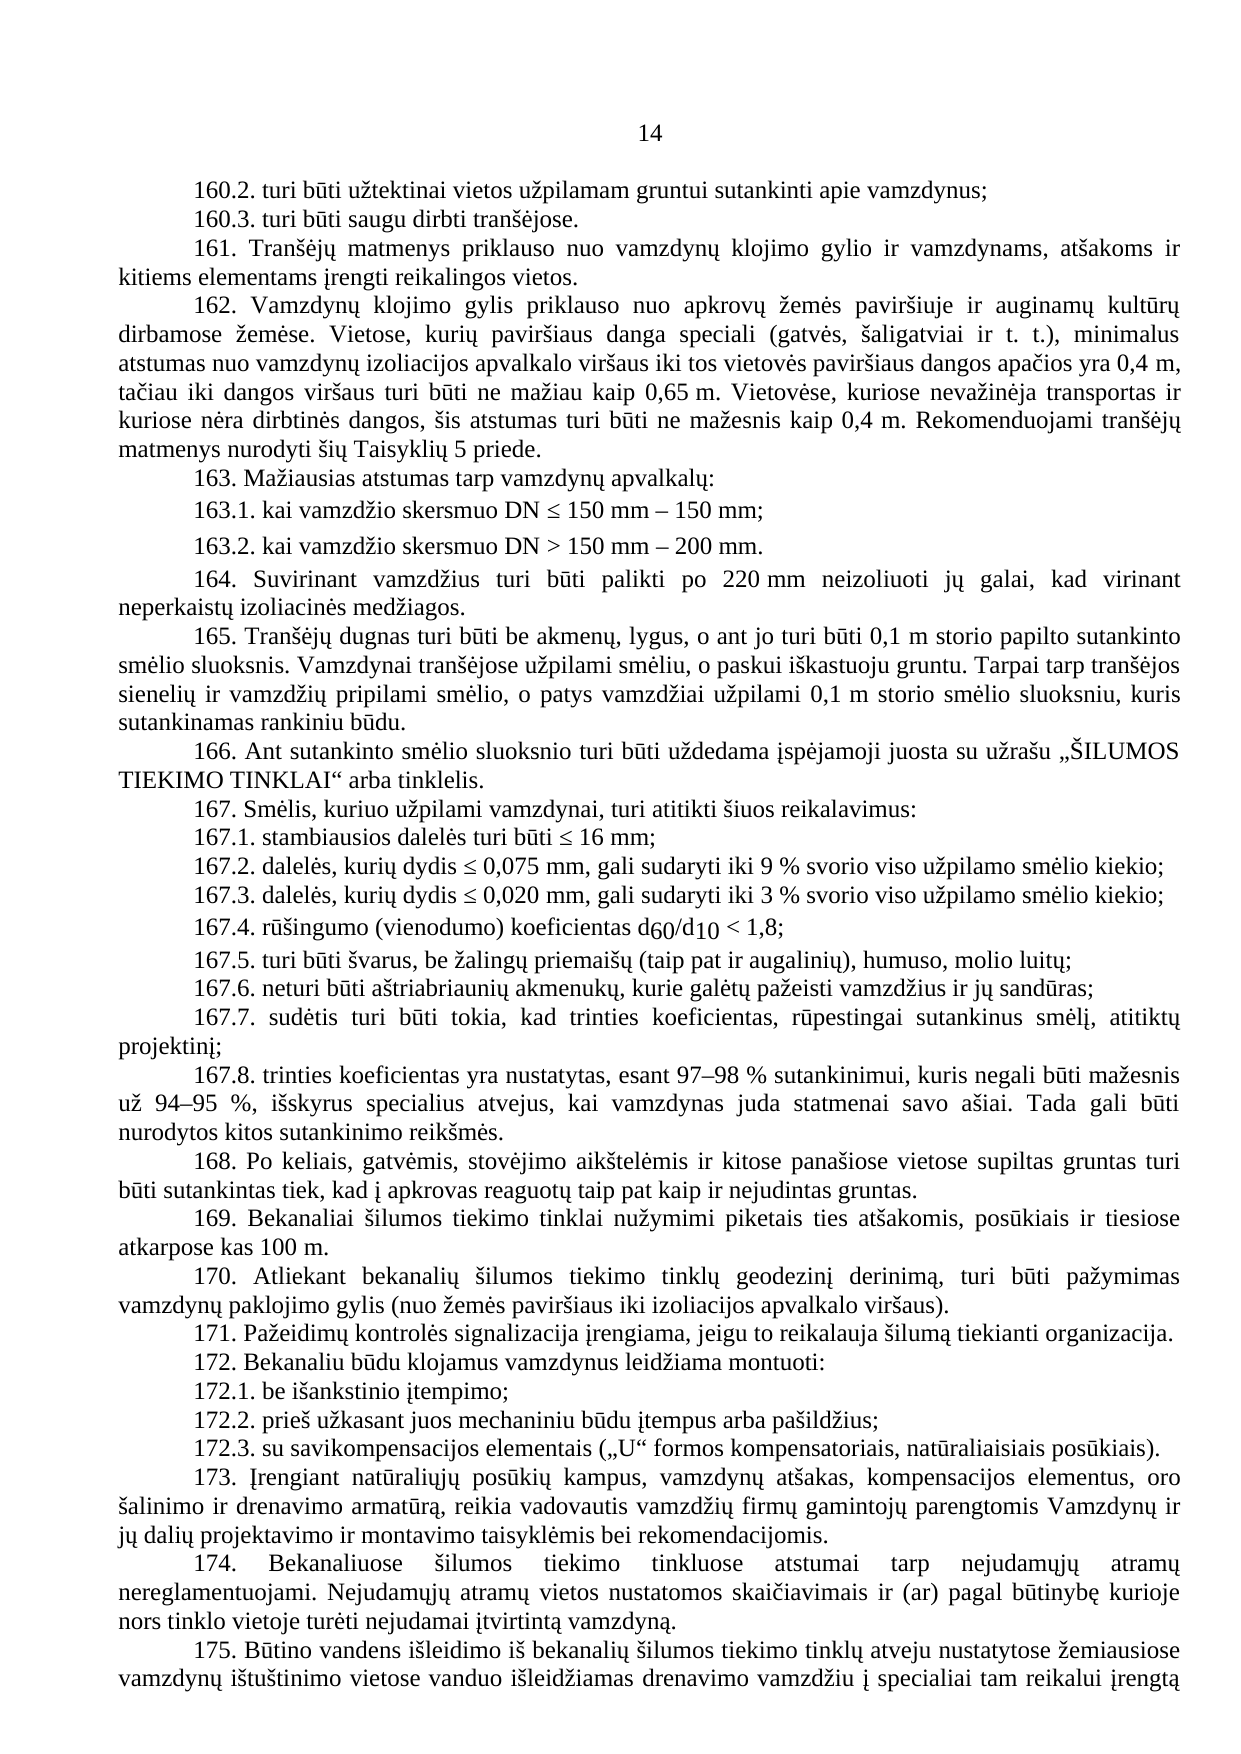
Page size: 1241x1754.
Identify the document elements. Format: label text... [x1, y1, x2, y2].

text 169. Bekanaliai šilumos tiekimo tinklai nužymimi piketais ties atšakomis, posūkiais ir tiesiose atkarpose kas 100 m. [118, 1203, 1181, 1261]
text 168. Po keliais, gatvėmis, stovėjimo aikštelėmis ir kitose panašiose vietose supiltas gruntas turi būti sutankintas tiek, kad į apkrovas reaguotų taip pat kaip ir nejudintas gruntas. [118, 1146, 1181, 1203]
text 167.2. dalelės, kurių dydis ≤ 0,075 mm, gali sudaryti iki 9 % svorio viso užpilamo smėlio kiekio; [118, 851, 1181, 880]
text 172. Bekanaliu būdu klojamus vamzdynus leidžiama montuoti: [118, 1347, 1181, 1376]
text 167.1. stambiausios dalelės turi būti ≤ 16 mm; [118, 822, 1181, 851]
text 167. Smėlis, kuriuo užpilami vamzdynai, turi atitikti šiuos reikalavimus: [118, 794, 1181, 822]
text 175. Būtino vandens išleidimo iš bekanalių šilumos tiekimo tinklų atveju nustatytose žemiausiose vamzdynų ištuštinimo vietose vanduo išleidžiamas drenavimo vamzdžiu į specialiai tam reikalui įrengtą [118, 1635, 1181, 1692]
text 163. Mažiausias atstumas tarp vamzdynų apvalkalų: [118, 463, 1181, 492]
text 173. Įrengiant natūraliųjų posūkių kampus, vamzdynų atšakas, kompensacijos elementus, oro šalinimo ir drenavimo armatūrą, reikia vadovautis vamzdžių firmų gamintojų parengtomis Vamzdynų ir jų dalių projektavimo ir montavimo taisyklėmis bei rekomendacijomis. [118, 1462, 1181, 1548]
text 160.3. turi būti saugu dirbti tranšėjose. [118, 204, 1181, 233]
text 172.1. be išankstinio įtempimo; [118, 1376, 1181, 1405]
text 167.6. neturi būti aštriabriaunių akmenukų, kurie galėtų pažeisti vamzdžius ir jų sandūras; [118, 973, 1181, 1002]
text 160.2. turi būti užtektinai vietos užpilamam gruntui sutankinti apie vamzdynus; [118, 176, 1181, 204]
text 165. Tranšėjų dugnas turi būti be akmenų, lygus, o ant jo turi būti 0,1 m storio papilto sutankinto smėlio sluoksnis. Vamzdynai tranšėjose užpilami smėliu, o paskui iškastuoju gruntu. Tarpai tarp tranšėjos sienelių ir vamzdžių pripilami smėlio, o patys vamzdžiai užpilami 0,1 m storio smėlio sluoksniu, kuris sutankinamas rankiniu būdu. [118, 621, 1181, 736]
text 174. Bekanaliuose šilumos tiekimo tinkluose atstumai tarp nejudamųjų atramų nereglamentuojami. Nejudamųjų atramų vietos nustatomos skaičiavimais ir (ar) pagal būtinybę kurioje nors tinklo vietoje turėti nejudamai įtvirtintą vamzdyną. [118, 1548, 1181, 1635]
text 172.3. su savikompensacijos elementais („U“ formos kompensatoriais, natūraliaisiais posūkiais). [118, 1433, 1181, 1462]
text 162. Vamzdynų klojimo gylis priklauso nuo apkrovų žemės paviršiuje ir auginamų kultūrų dirbamose žemėse. Vietose, kurių paviršiaus danga speciali (gatvės, šaligatviai ir t. t.), minimalus atstumas nuo vamzdynų izoliacijos apvalkalo viršaus iki tos vietovės paviršiaus dangos apačios yra 0,4 m, tačiau iki dangos viršaus turi būti ne mažiau kaip 0,65 m. Vietovėse, kuriose nevažinėja transportas ir kuriose nėra dirbtinės dangos, šis atstumas turi būti ne mažesnis kaip 0,4 m. Rekomenduojami tranšėjų matmenys nurodyti šių Taisyklių 5 priede. [118, 291, 1181, 463]
text 171. Pažeidimų kontrolės signalizacija įrengiama, jeigu to reikalauja šilumą tiekianti organizacija. [118, 1318, 1181, 1347]
text 167.8. trinties koeficientas yra nustatytas, esant 97–98 % sutankinimui, kuris negali būti mažesnis už 94–95 %, išskyrus specialius atvejus, kai vamzdynas juda statmenai savo ašiai. Tada gali būti nurodytos kitos sutankinimo reikšmės. [118, 1060, 1181, 1146]
text 166. Ant sutankinto smėlio sluoksnio turi būti uždedama įspėjamoji juosta su užrašu „ŠILUMOS TIEKIMO TINKLAI“ arba tinklelis. [118, 736, 1181, 794]
text 170. Atliekant bekanalių šilumos tiekimo tinklų geodezinį derinimą, turi būti pažymimas vamzdynų paklojimo gylis (nuo žemės paviršiaus iki izoliacijos apvalkalo viršaus). [118, 1261, 1181, 1318]
text 163.1. kai vamzdžio skersmuo DN ≤ 150 mm – 150 mm; [118, 492, 1181, 528]
text 161. Tranšėjų matmenys priklauso nuo vamzdynų klojimo gylio ir vamzdynams, atšakoms ir kitiems elementams įrengti reikalingos vietos. [118, 233, 1181, 291]
text 167.4. rūšingumo (vienodumo) koeficientas d60/d10 < 1,8; [118, 909, 1181, 945]
text 164. Suvirinant vamzdžius turi būti palikti po 220 mm neizoliuoti jų galai, kad virinant neperkaistų izoliacinės medžiagos. [118, 564, 1181, 621]
text 167.5. turi būti švarus, be žalingų priemaišų (taip pat ir augalinių), humuso, molio luitų; [118, 945, 1181, 973]
text 167.7. sudėtis turi būti tokia, kad trinties koeficientas, rūpestingai sutankinus smėlį, atitiktų projektinį; [118, 1002, 1181, 1060]
text 163.2. kai vamzdžio skersmuo DN > 150 mm – 200 mm. [118, 528, 1181, 564]
text 172.2. prieš užkasant juos mechaniniu būdu įtempus arba pašildžius; [118, 1405, 1181, 1433]
text 167.3. dalelės, kurių dydis ≤ 0,020 mm, gali sudaryti iki 3 % svorio viso užpilamo smėlio kiekio; [118, 880, 1181, 909]
